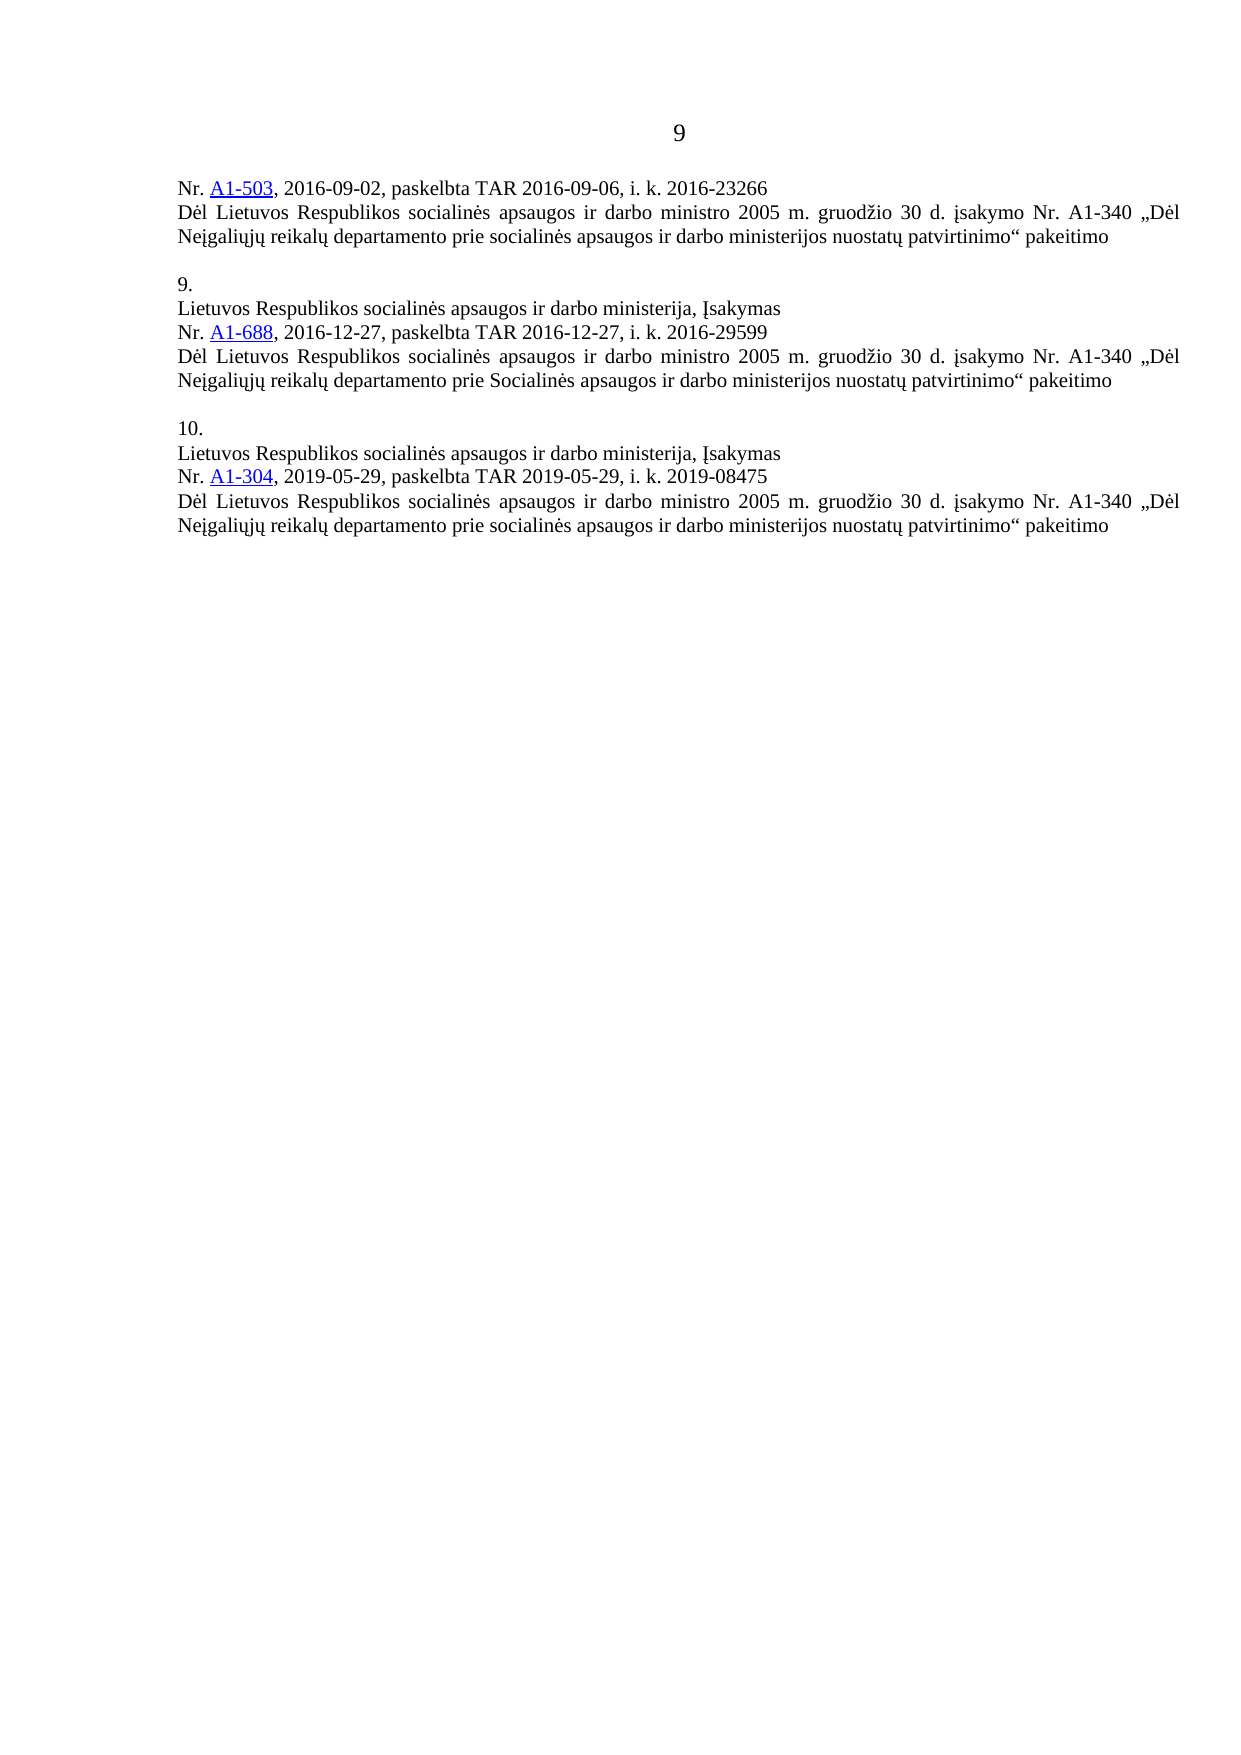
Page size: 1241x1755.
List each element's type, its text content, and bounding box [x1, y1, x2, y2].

text Nr. A1-688, 2016-12-27, paskelbta TAR 2016-12-27, i. k. 2016-29599 [177, 320, 1181, 344]
text Nr. A1-304, 2019-05-29, paskelbta TAR 2019-05-29, i. k. 2019-08475 [177, 464, 1181, 488]
text Lietuvos Respublikos socialinės apsaugos ir darbo ministerija, Įsakymas [177, 440, 1181, 464]
text Lietuvos Respublikos socialinės apsaugos ir darbo ministerija, Įsakymas [177, 296, 1181, 320]
text Dėl Lietuvos Respublikos socialinės apsaugos ir darbo ministro 2005 m. gruodžio 30 d. įsakymo Nr. A1-340 „Dėl Neįgaliųjų reikalų departamento prie socialinės apsaugos ir darbo ministerijos nuostatų patvirtinimo“ pakeitimo [177, 200, 1181, 248]
text 10. [177, 416, 1181, 440]
text 9. [177, 272, 1181, 296]
text Dėl Lietuvos Respublikos socialinės apsaugos ir darbo ministro 2005 m. gruodžio 30 d. įsakymo Nr. A1-340 „Dėl Neįgaliųjų reikalų departamento prie socialinės apsaugos ir darbo ministerijos nuostatų patvirtinimo“ pakeitimo [177, 488, 1181, 537]
text Nr. A1-503, 2016-09-02, paskelbta TAR 2016-09-06, i. k. 2016-23266 [177, 176, 1181, 200]
text Dėl Lietuvos Respublikos socialinės apsaugos ir darbo ministro 2005 m. gruodžio 30 d. įsakymo Nr. A1-340 „Dėl Neįgaliųjų reikalų departamento prie Socialinės apsaugos ir darbo ministerijos nuostatų patvirtinimo“ pakeitimo [177, 344, 1181, 392]
